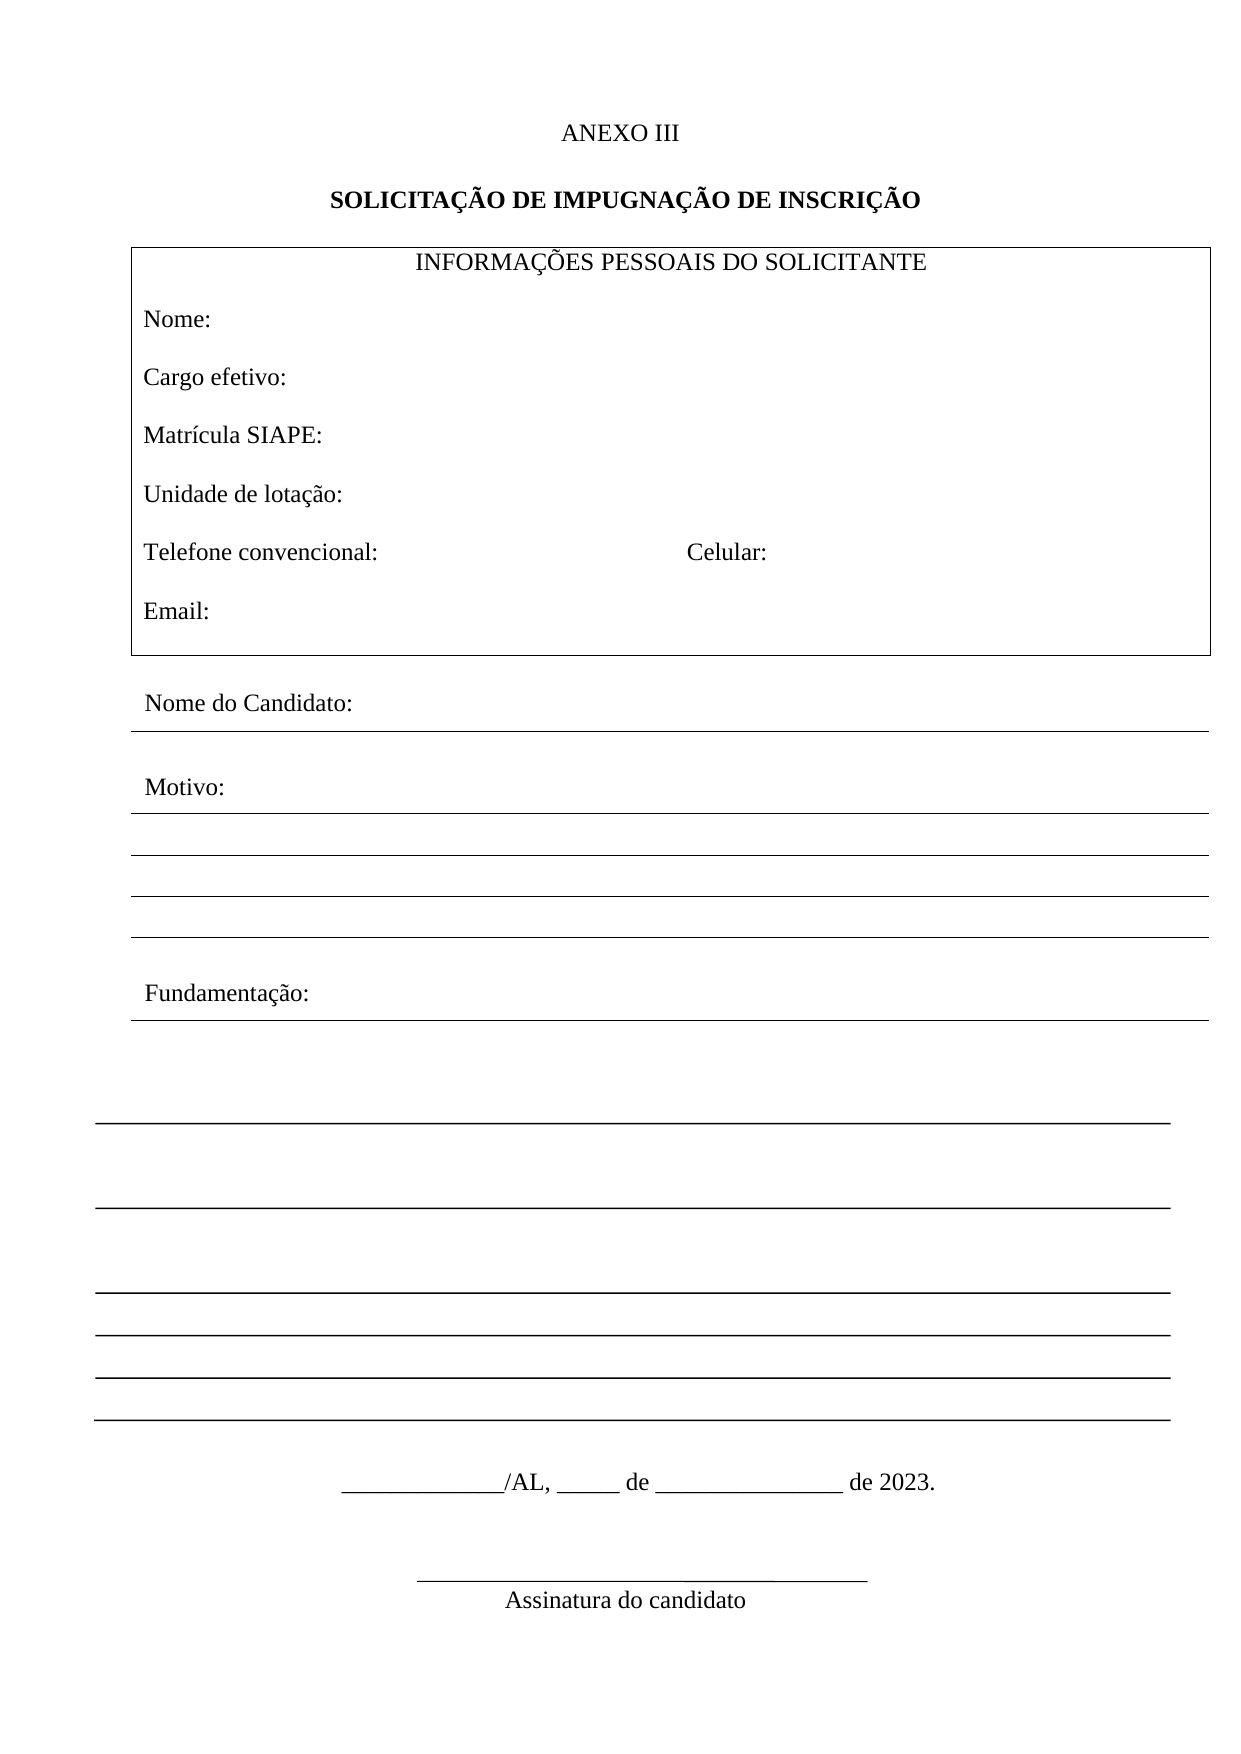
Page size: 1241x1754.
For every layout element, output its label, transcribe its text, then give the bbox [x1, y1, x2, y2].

table_cell Nome: [132, 290, 1210, 348]
table_cell [680, 466, 1210, 524]
table_cell [680, 583, 1210, 655]
subtitle _____________/AL, _____ de _______________ de 2023. [155, 1467, 1122, 1496]
table_cell Cargo efetivo: [132, 348, 1210, 406]
table_cell Telefone convencional: [132, 524, 680, 582]
table_header Nome do Candidato: [131, 690, 1209, 731]
text Assinatura do candidato [197, 1588, 1054, 1614]
table_cell Motivo: [131, 732, 1209, 813]
table_cell Unidade de lotação: [132, 466, 680, 524]
table_cell [680, 406, 1210, 466]
table_cell Matrícula SIAPE: [132, 406, 680, 466]
table_header INFORMAÇÕES PESSOAIS DO SOLICITANTE [132, 248, 1210, 290]
table_cell Celular: [680, 524, 1210, 582]
table_cell [131, 897, 1209, 937]
table_cell Fundamentação: [131, 938, 1209, 1020]
table_cell [131, 814, 1209, 854]
table_cell Email: [132, 583, 680, 655]
table_cell [131, 856, 1209, 896]
subtitle SOLICITAÇÃO DE IMPUGNAÇÃO DE INSCRIÇÃO [197, 185, 1054, 214]
text ANEXO III [118, 118, 1122, 147]
